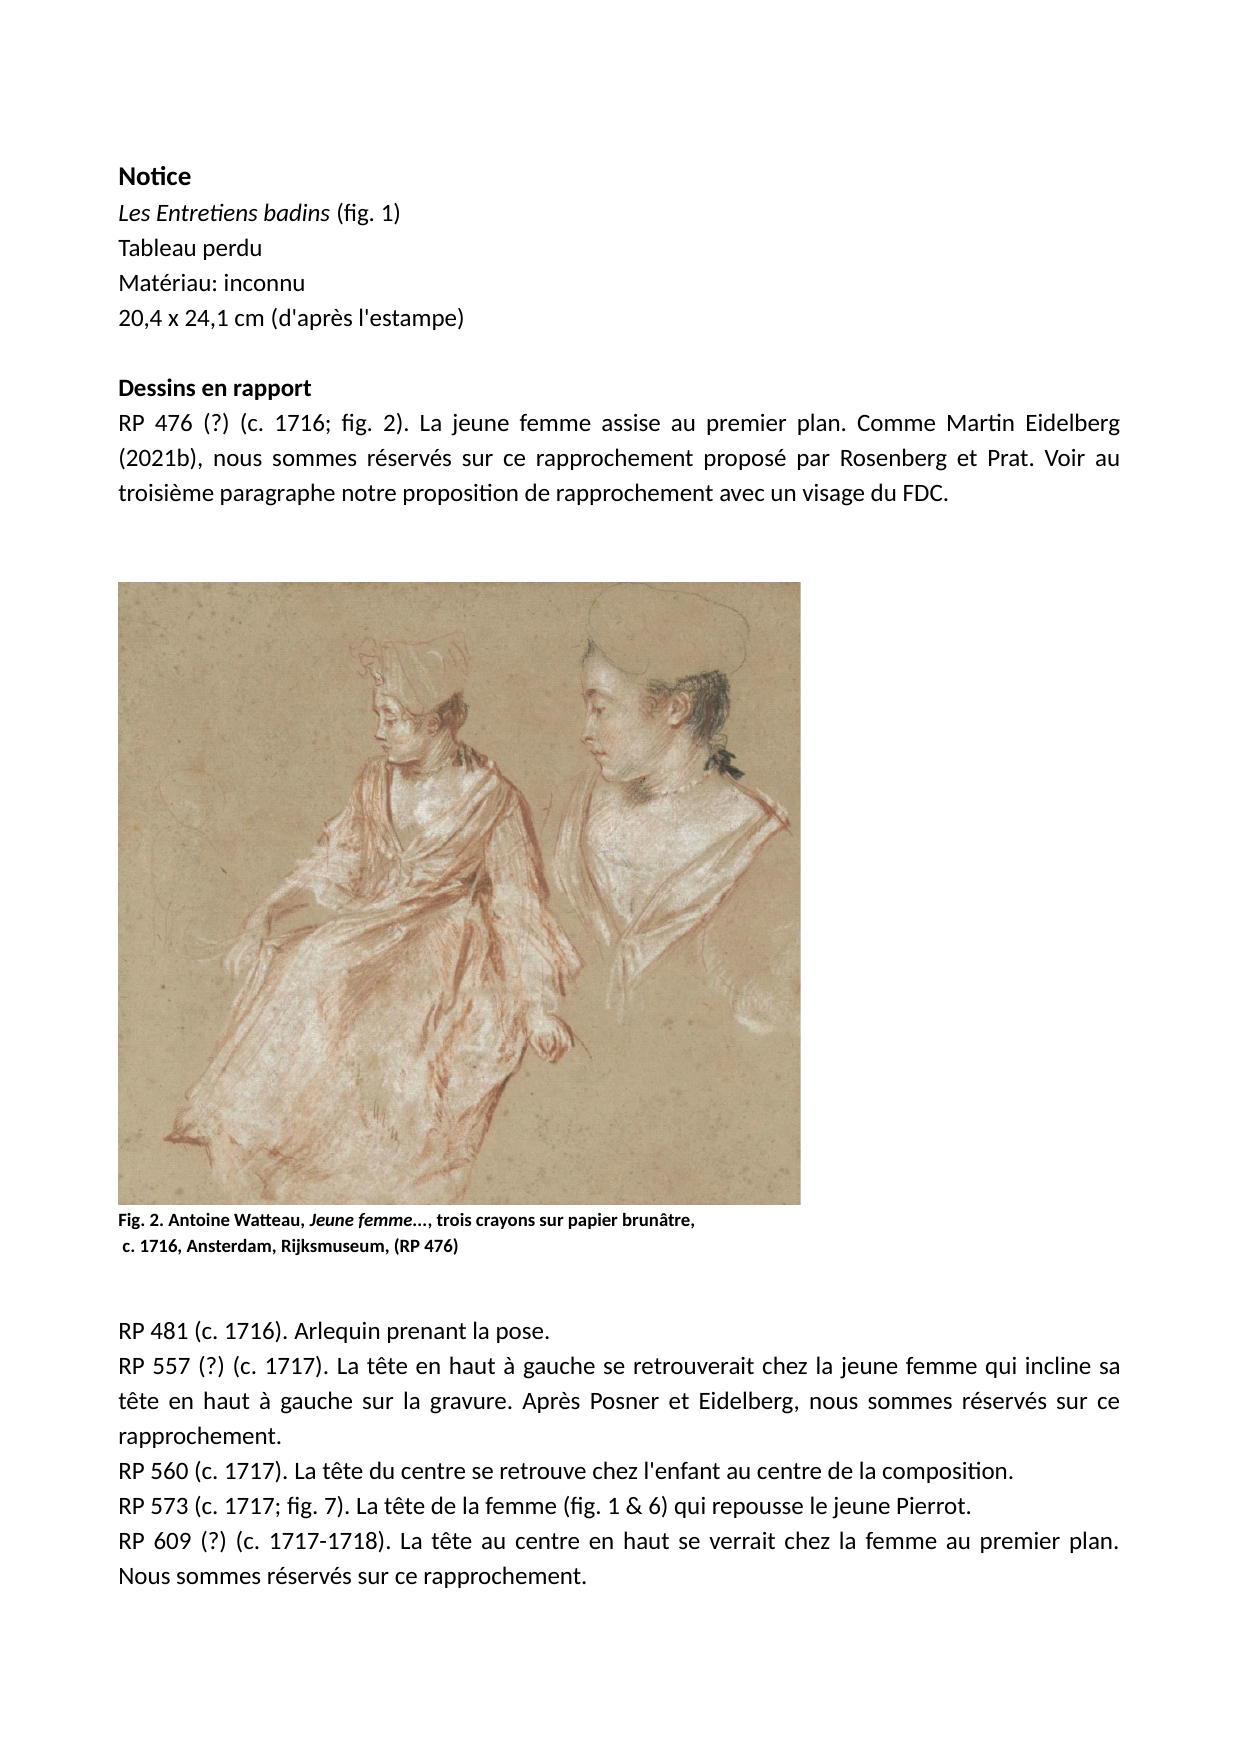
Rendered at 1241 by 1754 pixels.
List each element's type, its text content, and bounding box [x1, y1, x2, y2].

text Matériau: inconnu [118, 267, 1122, 297]
text RP 557 (?) (c. 1717). La tête en haut à gauche se retrouverait chez la jeune femme qui incline sa tête en haut à gauche sur la gravure. Après Posner et Eidelberg, nous sommes réservés sur ce rapprochement. [118, 1351, 1122, 1451]
text RP 560 (c. 1717). La tête du centre se retrouve chez l'enfant au centre de la composition. [118, 1456, 1122, 1486]
text Dessins en rapport [118, 372, 1122, 402]
text Notice [118, 159, 1122, 192]
text Fig. 2. Antoine Watteau, Jeune femme..., trois crayons sur papier brunâtre, [118, 1208, 1122, 1231]
text c. 1716, Ansterdam, Rijksmuseum, (RP 476) [118, 1235, 1122, 1258]
text RP 573 (c. 1717; fig. 7). La tête de la femme (fig. 1 & 6) qui repousse le jeune Pierrot. [118, 1491, 1122, 1521]
text 20,4 x 24,1 cm (d'après l'estampe) [118, 302, 1122, 332]
text Tableau perdu [118, 232, 1122, 262]
text RP 609 (?) (c. 1717-1718). La tête au centre en haut se verrait chez la femme au premier plan. Nous sommes réservés sur ce rapprochement. [118, 1526, 1122, 1591]
text RP 481 (c. 1716). Arlequin prenant la pose. [118, 1316, 1122, 1346]
text Les Entretiens badins (fig. 1) [118, 197, 1122, 227]
text RP 476 (?) (c. 1716; fig. 2). La jeune femme assise au premier plan. Comme Martin Eidelberg (2021b), nous sommes réservés sur ce rapprochement proposé par Rosenberg et Prat. Voir au troisième paragraphe notre proposition de rapprochement avec un visage du FDC. [118, 407, 1122, 507]
